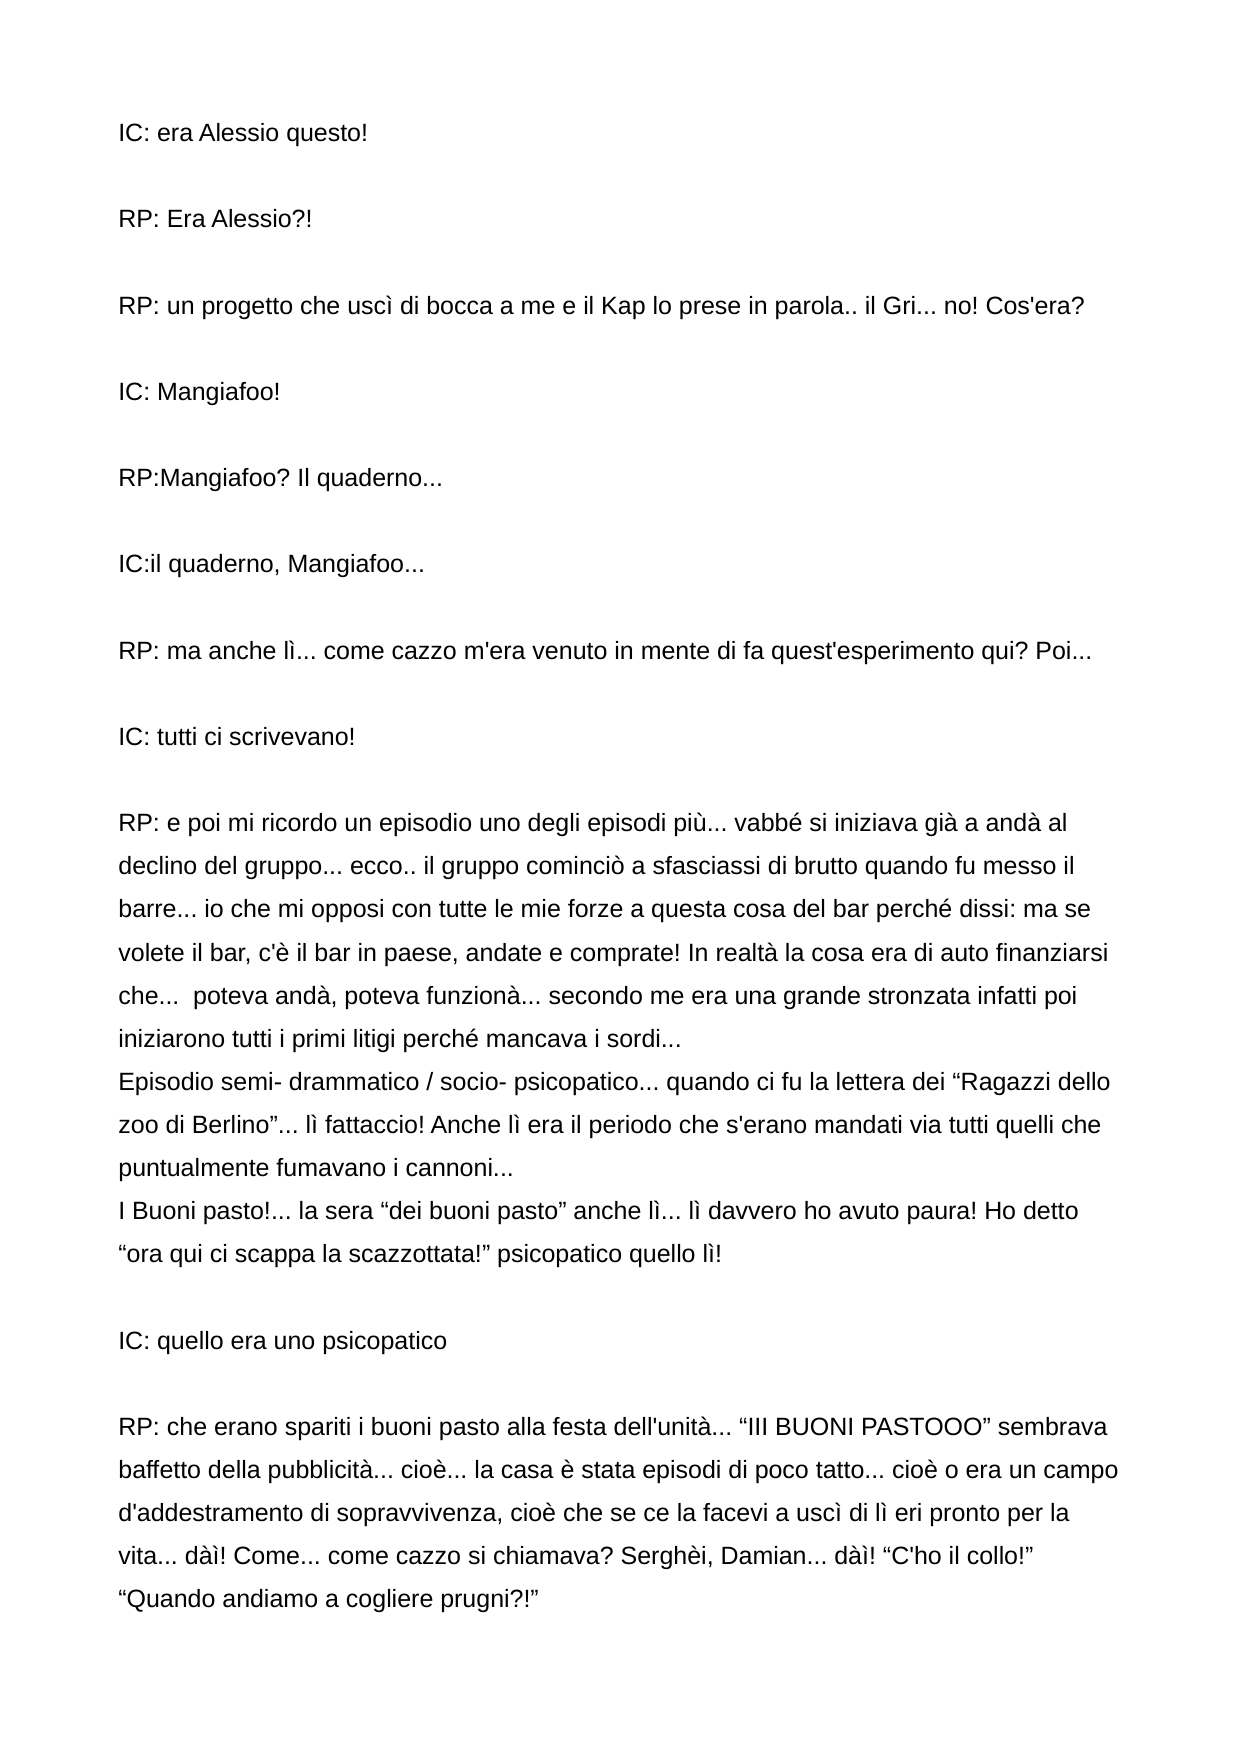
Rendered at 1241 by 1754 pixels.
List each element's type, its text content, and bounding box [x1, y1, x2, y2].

text RP: che erano spariti i buoni pasto alla festa dell'unità... “III BUONI PASTOOO” sembrava baffetto della pubblicità... cioè... la casa è stata episodi di poco tatto... cioè o era un campo d'addestramento di sopravvivenza, cioè che se ce la facevi a uscì di lì eri pronto per la vita... dàì! Come... come cazzo si chiamava? Serghèi, Damian... dàì! “C'ho il collo!” “Quando andiamo a cogliere prugni?!” [118, 1412, 1122, 1613]
text RP:Mangiafoo? Il quaderno... [118, 463, 1122, 492]
text IC: Mangiafoo! [118, 377, 1122, 406]
text Episodio semi- drammatico / socio- psicopatico... quando ci fu la lettera dei “Ragazzi dello zoo di Berlino”... lì fattaccio! Anche lì era il periodo che s'erano mandati via tutti quelli che puntualmente fumavano i cannoni... [118, 1067, 1122, 1182]
text RP: Era Alessio?! [118, 204, 1122, 233]
text RP: ma anche lì... come cazzo m'era venuto in mente di fa quest'esperimento qui? Poi... [118, 636, 1122, 664]
text IC: quello era uno psicopatico [118, 1326, 1122, 1354]
text IC: tutti ci scrivevano! [118, 722, 1122, 751]
text RP: e poi mi ricordo un episodio uno degli episodi più... vabbé si iniziava già a andà al declino del gruppo... ecco.. il gruppo cominciò a sfasciassi di brutto quando fu messo il barre... io che mi opposi con tutte le mie forze a questa cosa del bar perché dissi: ma se volete il bar, c'è il bar in paese, andate e comprate! In realtà la cosa era di auto finanziarsi che... poteva andà, poteva funzionà... secondo me era una grande stronzata infatti poi iniziarono tutti i primi litigi perché mancava i sordi... [118, 808, 1122, 1052]
text IC: era Alessio questo! [118, 118, 1122, 147]
text I Buoni pasto!... la sera “dei buoni pasto” anche lì... lì davvero ho avuto paura! Ho detto “ora qui ci scappa la scazzottata!” psicopatico quello lì! [118, 1196, 1122, 1268]
text IC:il quaderno, Mangiafoo... [118, 549, 1122, 578]
text RP: un progetto che uscì di bocca a me e il Kap lo prese in parola.. il Gri... no! Cos'era? [118, 291, 1122, 319]
